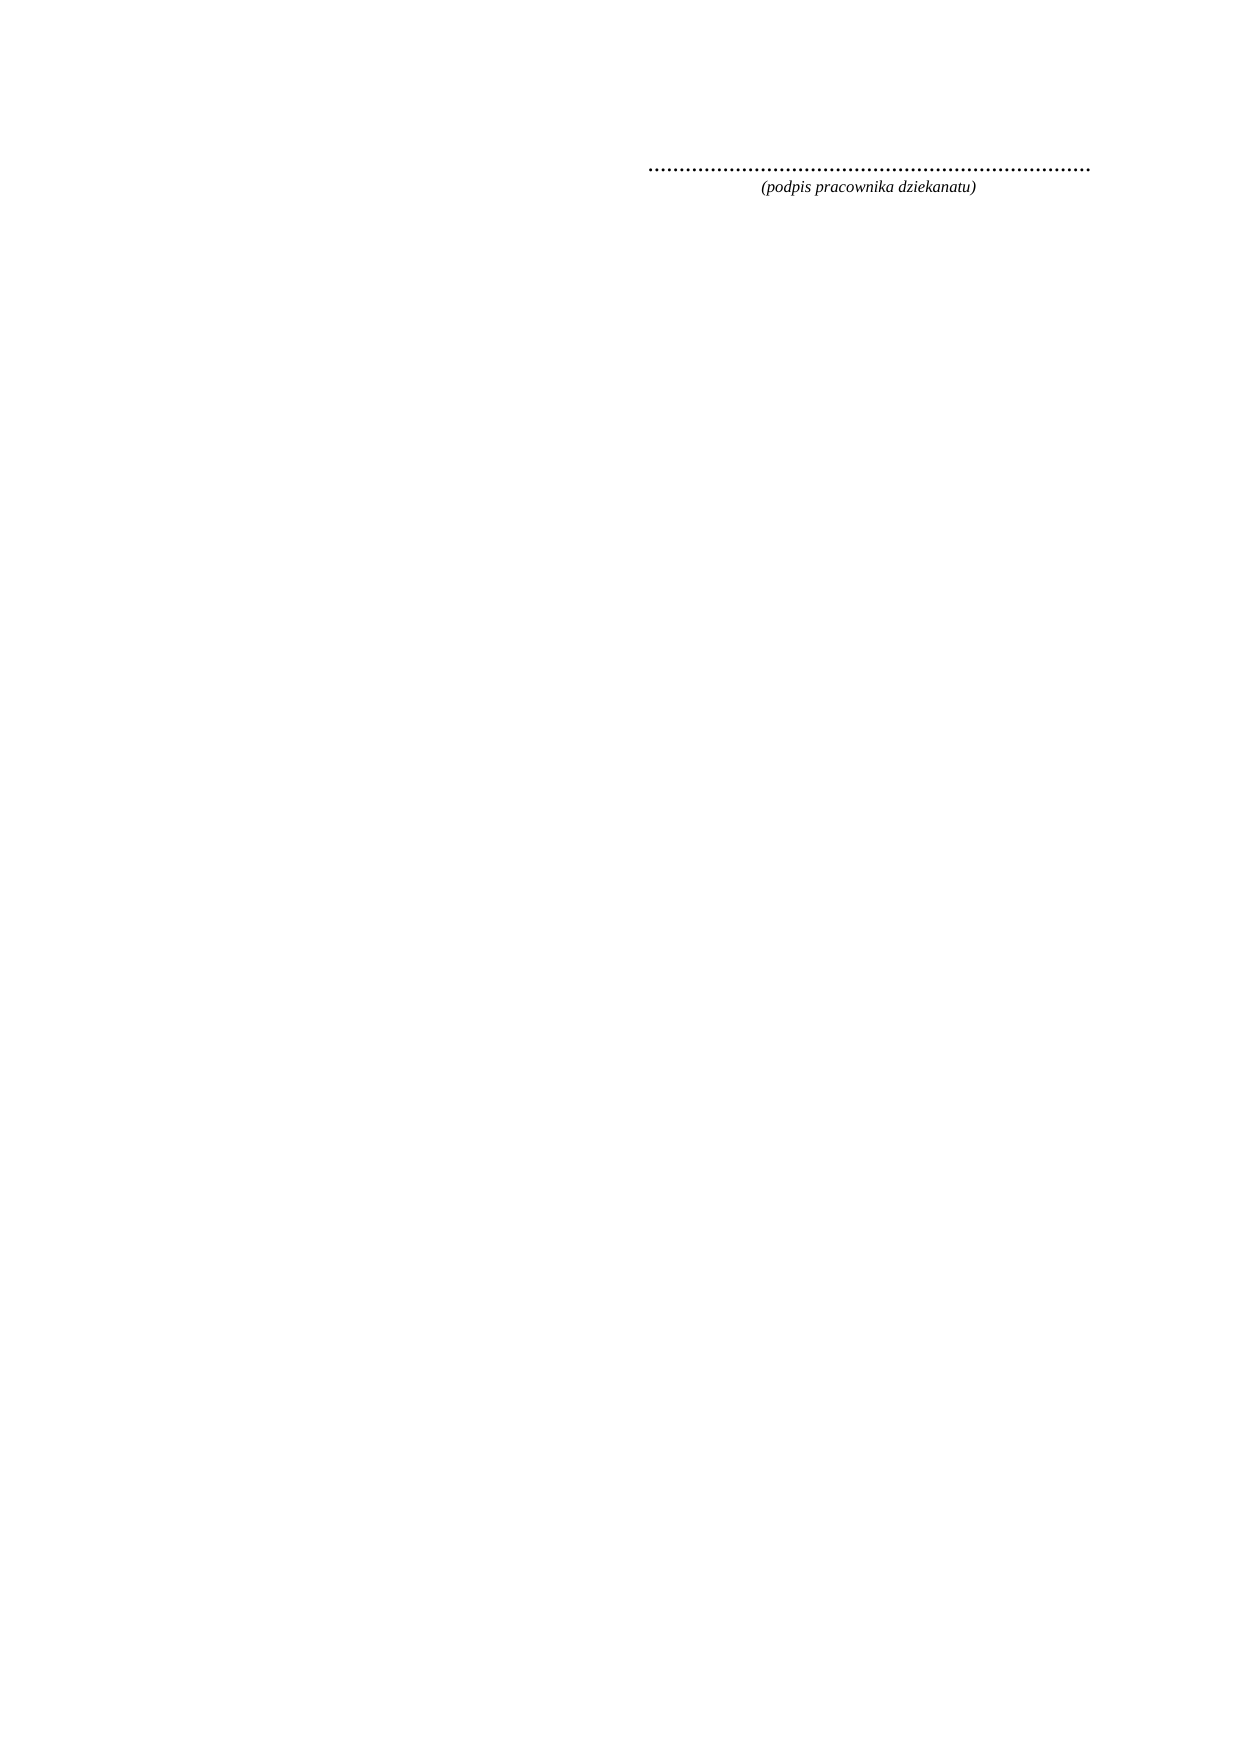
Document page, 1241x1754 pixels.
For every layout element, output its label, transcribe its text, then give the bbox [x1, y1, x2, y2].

text (podpis pracownika dziekanatu) [616, 176, 1122, 196]
text ....................................................................... [616, 148, 1122, 176]
